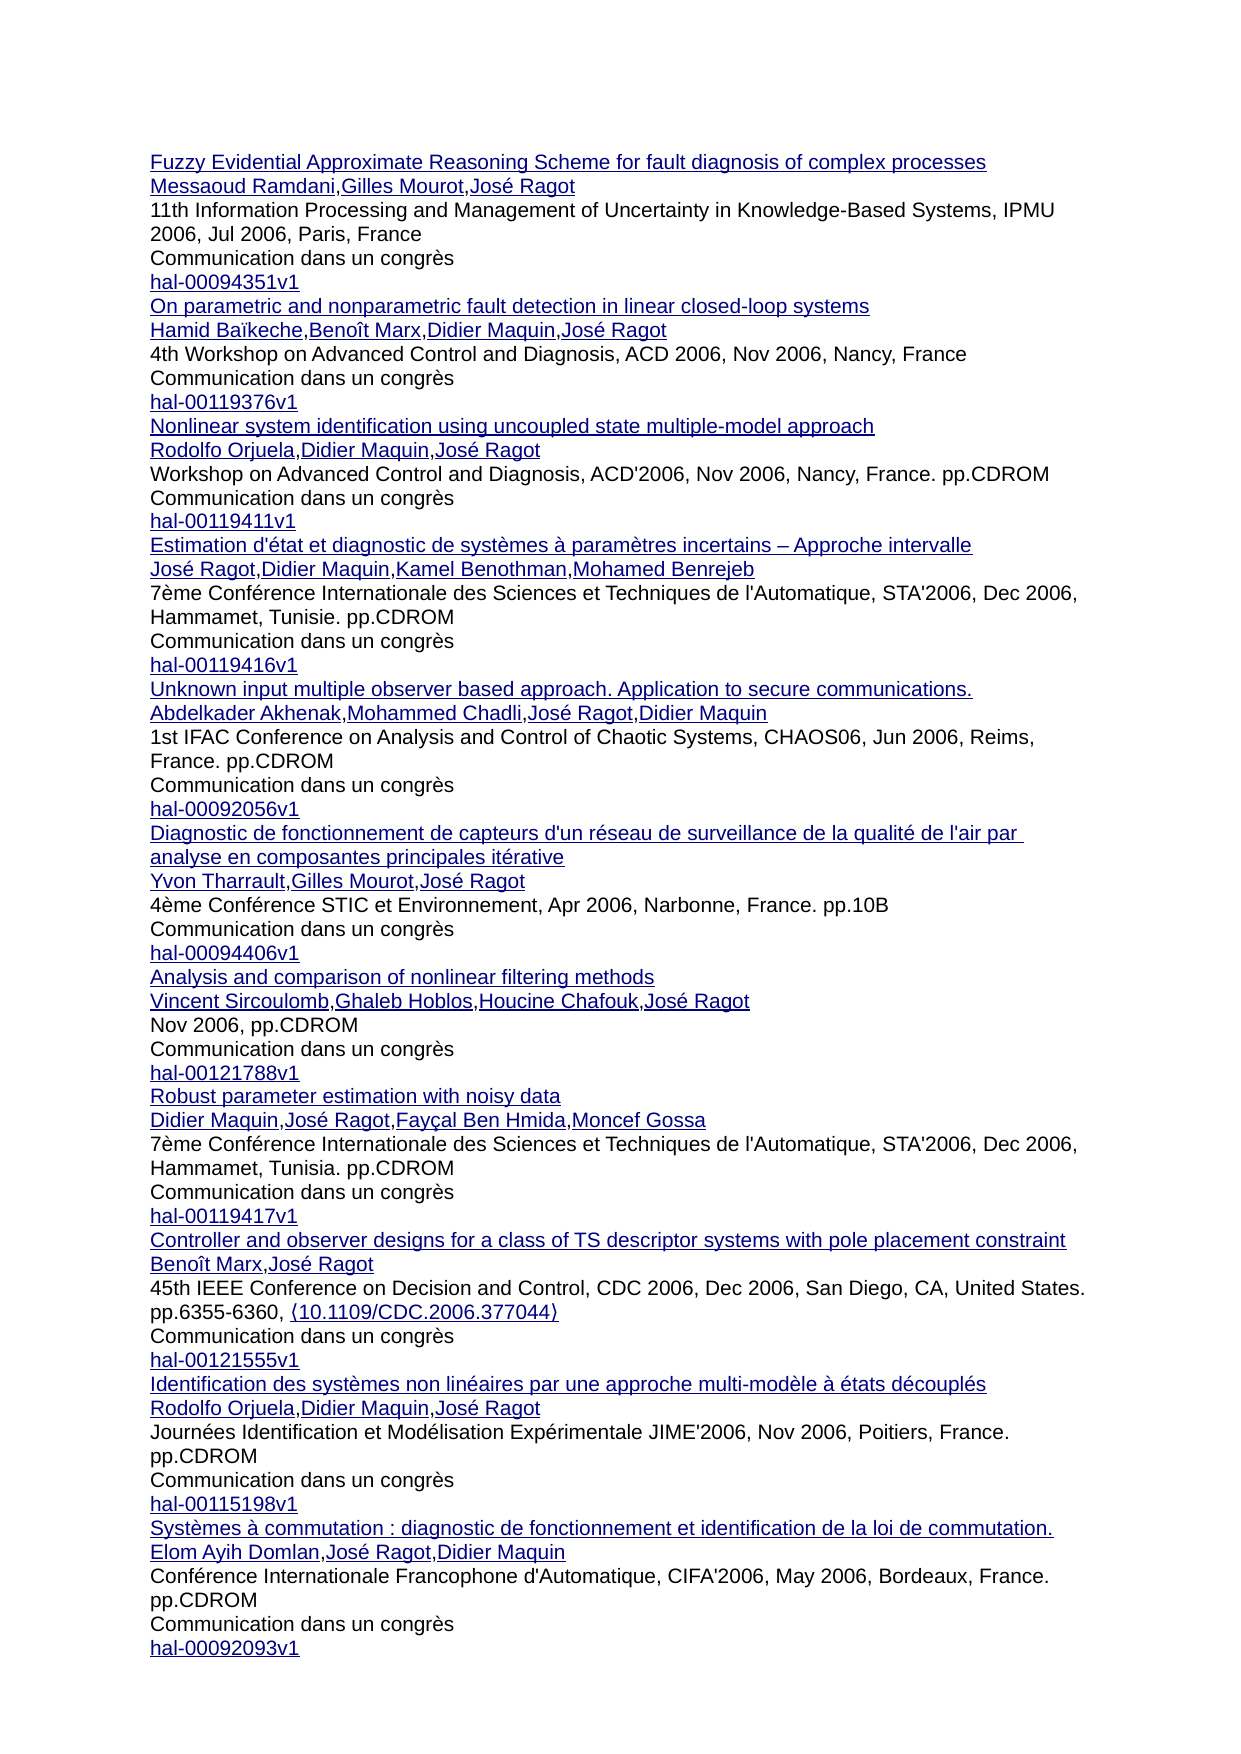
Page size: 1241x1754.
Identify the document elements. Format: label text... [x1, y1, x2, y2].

table_cell Estimation d'état et diagnostic de systèmes à paramètres incertains – Approche intervalle José Ragot,Didier Maquin,Kamel Benothman,Mohamed Benrejeb 7ème Conférence Internationale des Sciences et Techniques de l'Automatique, STA'2006, Dec 2006, Hammamet, Tunisie. pp.CDROM Communication dans un congrès hal-00119416v1 [150, 533, 1090, 677]
table_cell Unknown input multiple observer based approach. Application to secure communications. Abdelkader Akhenak,Mohammed Chadli,José Ragot,Didier Maquin 1st IFAC Conference on Analysis and Control of Chaotic Systems, CHAOS06, Jun 2006, Reims, France. pp.CDROM Communication dans un congrès hal-00092056v1 [150, 677, 1090, 821]
table_cell Controller and observer designs for a class of TS descriptor systems with pole placement constraint Benoît Marx,José Ragot 45th IEEE Conference on Decision and Control, CDC 2006, Dec 2006, San Diego, CA, United States. pp.6355-6360, ⟨10.1109/CDC.2006.377044⟩ Communication dans un congrès hal-00121555v1 [150, 1228, 1090, 1372]
table_cell Robust parameter estimation with noisy data Didier Maquin,José Ragot,Fayçal Ben Hmida,Moncef Gossa 7ème Conférence Internationale des Sciences et Techniques de l'Automatique, STA'2006, Dec 2006, Hammamet, Tunisia. pp.CDROM Communication dans un congrès hal-00119417v1 [150, 1084, 1090, 1228]
table_cell Fuzzy Evidential Approximate Reasoning Scheme for fault diagnosis of complex processes Messaoud Ramdani,Gilles Mourot,José Ragot 11th Information Processing and Management of Uncertainty in Knowledge-Based Systems, IPMU 2006, Jul 2006, Paris, France Communication dans un congrès hal-00094351v1 [150, 150, 1090, 294]
table_cell Systèmes à commutation : diagnostic de fonctionnement et identification de la loi de commutation. Elom Ayih Domlan,José Ragot,Didier Maquin Conférence Internationale Francophone d'Automatique, CIFA'2006, May 2006, Bordeaux, France. pp.CDROM Communication dans un congrès hal-00092093v1 [150, 1516, 1090, 1659]
table_cell Identification des systèmes non linéaires par une approche multi-modèle à états découplés Rodolfo Orjuela,Didier Maquin,José Ragot Journées Identification et Modélisation Expérimentale JIME'2006, Nov 2006, Poitiers, France. pp.CDROM Communication dans un congrès hal-00115198v1 [150, 1372, 1090, 1516]
table_cell Analysis and comparison of nonlinear filtering methods Vincent Sircoulomb,Ghaleb Hoblos,Houcine Chafouk,José Ragot Nov 2006, pp.CDROM Communication dans un congrès hal-00121788v1 [150, 965, 1090, 1084]
table_cell Nonlinear system identification using uncoupled state multiple-model approach Rodolfo Orjuela,Didier Maquin,José Ragot Workshop on Advanced Control and Diagnosis, ACD'2006, Nov 2006, Nancy, France. pp.CDROM Communication dans un congrès hal-00119411v1 [150, 414, 1090, 533]
table_cell On parametric and nonparametric fault detection in linear closed-loop systems Hamid Baïkeche,Benoît Marx,Didier Maquin,José Ragot 4th Workshop on Advanced Control and Diagnosis, ACD 2006, Nov 2006, Nancy, France Communication dans un congrès hal-00119376v1 [150, 294, 1090, 413]
table_cell Diagnostic de fonctionnement de capteurs d'un réseau de surveillance de la qualité de l'air par analyse en composantes principales itérative Yvon Tharrault,Gilles Mourot,José Ragot 4ème Conférence STIC et Environnement, Apr 2006, Narbonne, France. pp.10B Communication dans un congrès hal-00094406v1 [150, 821, 1090, 964]
